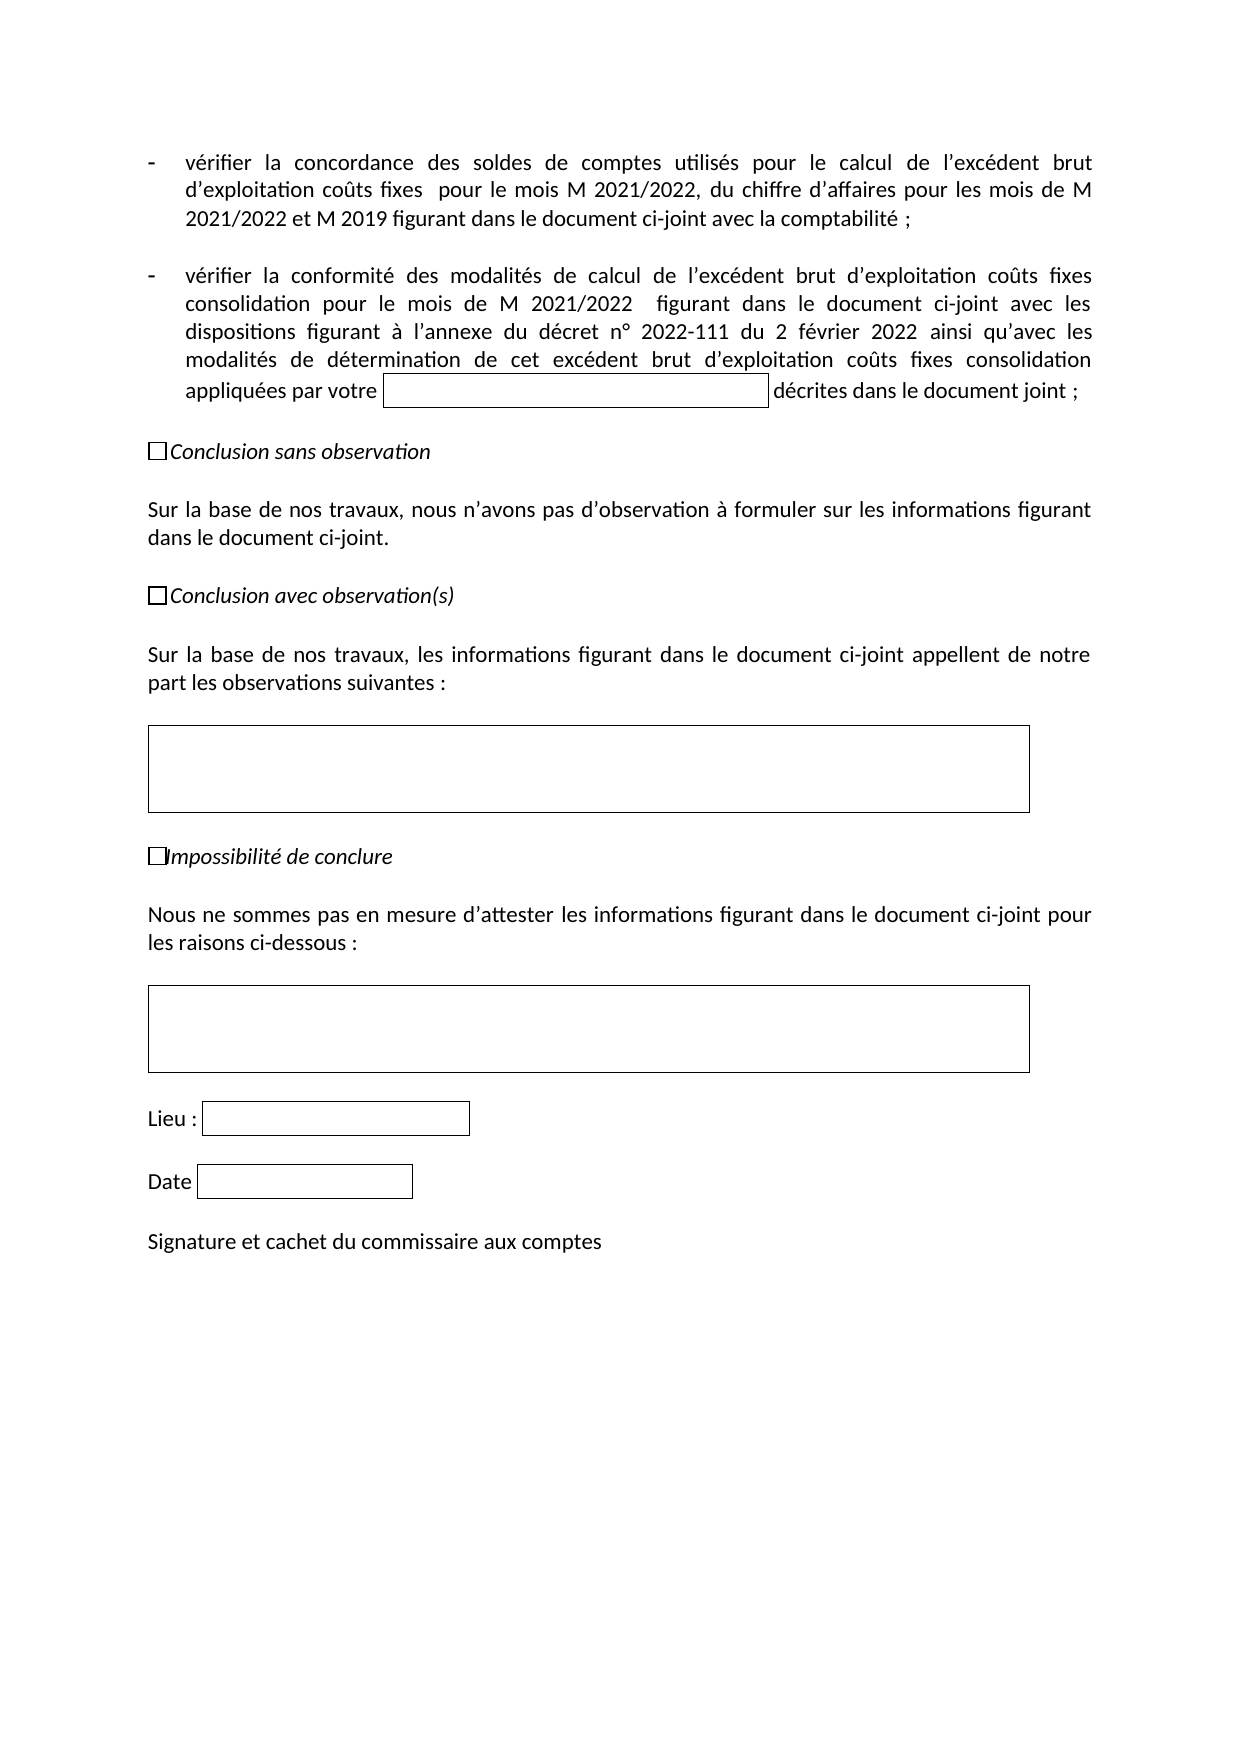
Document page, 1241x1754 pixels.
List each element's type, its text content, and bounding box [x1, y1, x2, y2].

text Conclusion sans observation [165, 436, 1093, 466]
text [413, 1164, 1093, 1198]
text Date [148, 1164, 197, 1198]
list vérifier la conformité des modalités de calcul de l’excédent brut d’exploitation coûts fixes consolidation pour le mois de M 2021/2022 figurant dans le document ci-joint avec les dispositions figurant à l’annexe du décret n° 2022-111 du 2 février 2022 ainsi qu’avec les modalités de détermination de cet excédent brut d’exploitation coûts fixes consolidation appliquées par votre décrites dans le document joint ; [148, 261, 1093, 407]
text Signature et cachet du commissaire aux comptes [148, 1227, 1093, 1256]
list vérifier la concordance des soldes de comptes utilisés pour le calcul de l’excédent brut d’exploitation coûts fixes pour le mois M 2021/2022, du chiffre d’affaires pour les mois de M 2021/2022 et M 2019 figurant dans le document ci-joint avec la comptabilité ; [148, 148, 1093, 232]
text [470, 1101, 1093, 1135]
text Impossibilité de conclure [165, 841, 1093, 871]
text Nous ne sommes pas en mesure d’attester les informations figurant dans le document ci-joint pour les raisons ci-dessous : [148, 900, 1093, 956]
text Sur la base de nos travaux, nous n’avons pas d’observation à formuler sur les informations figurant dans le document ci-joint. [148, 495, 1093, 551]
text Lieu : [148, 1101, 202, 1135]
text Conclusion avec observation(s) [165, 580, 1093, 611]
text Sur la base de nos travaux, les informations figurant dans le document ci-joint appellent de notre part les observations suivantes : [148, 640, 1093, 696]
